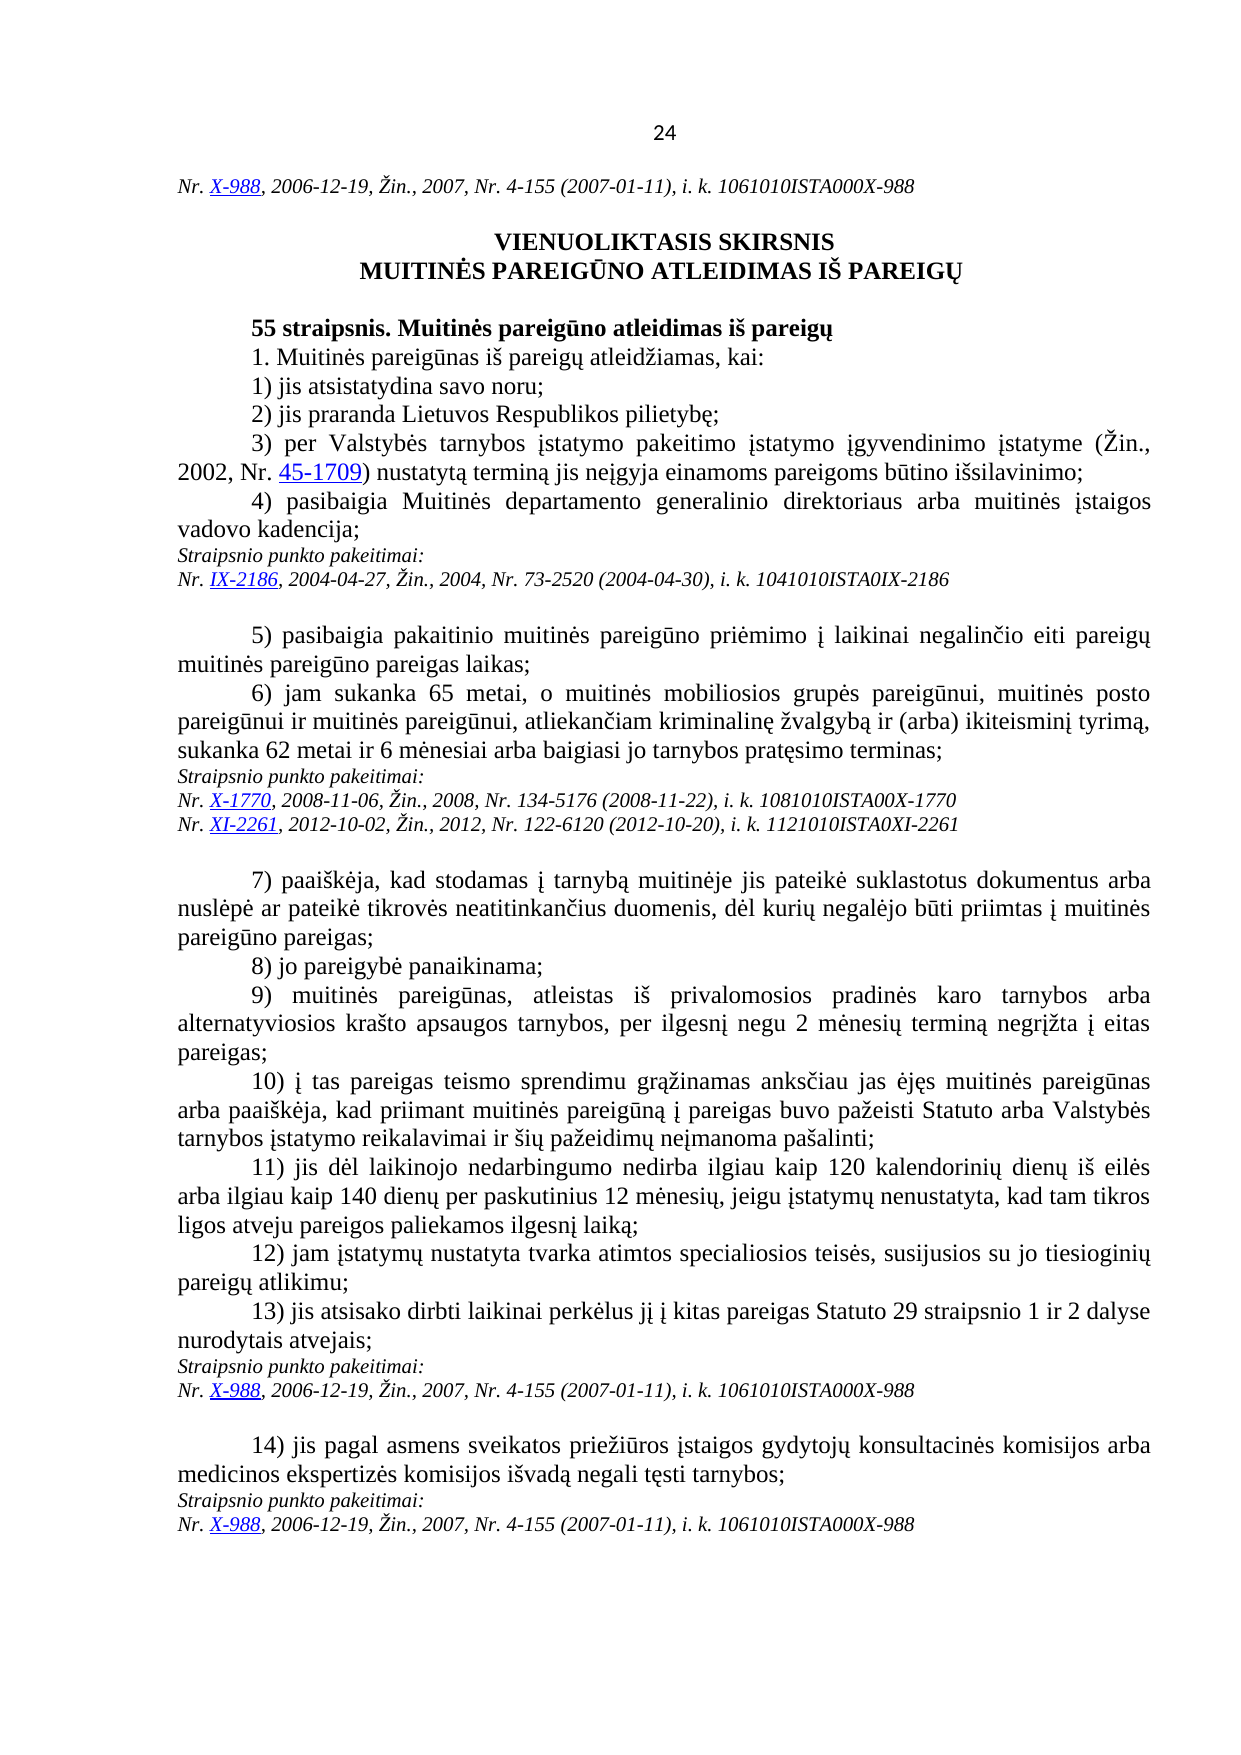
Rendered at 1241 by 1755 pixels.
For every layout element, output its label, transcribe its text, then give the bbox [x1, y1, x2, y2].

text 9) muitinės pareigūnas, atleistas iš privalomosios pradinės karo tarnybos arba alternatyviosios krašto apsaugos tarnybos, per ilgesnį negu 2 mėnesių terminą negrįžta į eitas pareigas; [177, 980, 1152, 1066]
text Nr. XI-2261, 2012-10-02, Žin., 2012, Nr. 122-6120 (2012-10-20), i. k. 1121010ISTA0XI-2261 [177, 812, 1152, 836]
text 14) jis pagal asmens sveikatos priežiūros įstaigos gydytojų konsultacinės komisijos arba medicinos ekspertizės komisijos išvadą negali tęsti tarnybos; [177, 1430, 1152, 1488]
text MUITINĖS PAREIGŪNO ATLEIDIMAS IŠ PAREIGŲ [177, 256, 1152, 284]
text 55 straipsnis. Muitinės pareigūno atleidimas iš pareigų [177, 313, 1152, 342]
text 12) jam įstatymų nustatyta tvarka atimtos specialiosios teisės, susijusios su jo tiesioginių pareigų atlikimu; [177, 1238, 1152, 1296]
text 6) jam sukanka 65 metai, o muitinės mobiliosios grupės pareigūnui, muitinės posto pareigūnui ir muitinės pareigūnui, atliekančiam kriminalinę žvalgybą ir (arba) ikiteisminį tyrimą, sukanka 62 metai ir 6 mėnesiai arba baigiasi jo tarnybos pratęsimo terminas; [177, 678, 1152, 764]
text 11) jis dėl laikinojo nedarbingumo nedirba ilgiau kaip 120 kalendorinių dienų iš eilės arba ilgiau kaip 140 dienų per paskutinius 12 mėnesių, jeigu įstatymų nenustatyta, kad tam tikros ligos atveju pareigos paliekamos ilgesnį laiką; [177, 1152, 1152, 1238]
text Straipsnio punkto pakeitimai: [177, 543, 1152, 567]
text Straipsnio punkto pakeitimai: [177, 764, 1152, 788]
text Nr. X-988, 2006-12-19, Žin., 2007, Nr. 4-155 (2007-01-11), i. k. 1061010ISTA000X-988 [177, 1512, 1152, 1536]
text 1. Muitinės pareigūnas iš pareigų atleidžiamas, kai: [177, 342, 1152, 371]
text 8) jo pareigybė panaikinama; [177, 951, 1152, 980]
text 7) paaiškėja, kad stodamas į tarnybą muitinėje jis pateikė suklastotus dokumentus arba nuslėpė ar pateikė tikrovės neatitinkančius duomenis, dėl kurių negalėjo būti priimtas į muitinės pareigūno pareigas; [177, 865, 1152, 951]
text 2) jis praranda Lietuvos Respublikos pilietybę; [177, 399, 1152, 428]
text Straipsnio punkto pakeitimai: [177, 1488, 1152, 1512]
text Nr. X-988, 2006-12-19, Žin., 2007, Nr. 4-155 (2007-01-11), i. k. 1061010ISTA000X-988 [177, 174, 1152, 198]
text 10) į tas pareigas teismo sprendimu grąžinamas anksčiau jas ėjęs muitinės pareigūnas arba paaiškėja, kad priimant muitinės pareigūną į pareigas buvo pažeisti Statuto arba Valstybės tarnybos įstatymo reikalavimai ir šių pažeidimų neįmanoma pašalinti; [177, 1066, 1152, 1152]
text Straipsnio punkto pakeitimai: [177, 1353, 1152, 1378]
text 1) jis atsistatydina savo noru; [177, 371, 1152, 399]
text 4) pasibaigia Muitinės departamento generalinio direktoriaus arba muitinės įstaigos vadovo kadencija; [177, 486, 1152, 543]
text 3) per Valstybės tarnybos įstatymo pakeitimo įstatymo įgyvendinimo įstatyme (Žin., 2002, Nr. 45-1709) nustatytą terminą jis neįgyja einamoms pareigoms būtino išsilavinimo; [177, 428, 1152, 486]
text Nr. X-988, 2006-12-19, Žin., 2007, Nr. 4-155 (2007-01-11), i. k. 1061010ISTA000X-988 [177, 1378, 1152, 1402]
text Nr. IX-2186, 2004-04-27, Žin., 2004, Nr. 73-2520 (2004-04-30), i. k. 1041010ISTA0IX-2186 [177, 567, 1152, 591]
text 5) pasibaigia pakaitinio muitinės pareigūno priėmimo į laikinai negalinčio eiti pareigų muitinės pareigūno pareigas laikas; [177, 620, 1152, 678]
text Nr. X-1770, 2008-11-06, Žin., 2008, Nr. 134-5176 (2008-11-22), i. k. 1081010ISTA00X-1770 [177, 788, 1152, 812]
text VIENUOLIKTASIS SKIRSNIS [177, 227, 1152, 256]
text 13) jis atsisako dirbti laikinai perkėlus jį į kitas pareigas Statuto 29 straipsnio 1 ir 2 dalyse nurodytais atvejais; [177, 1296, 1152, 1353]
